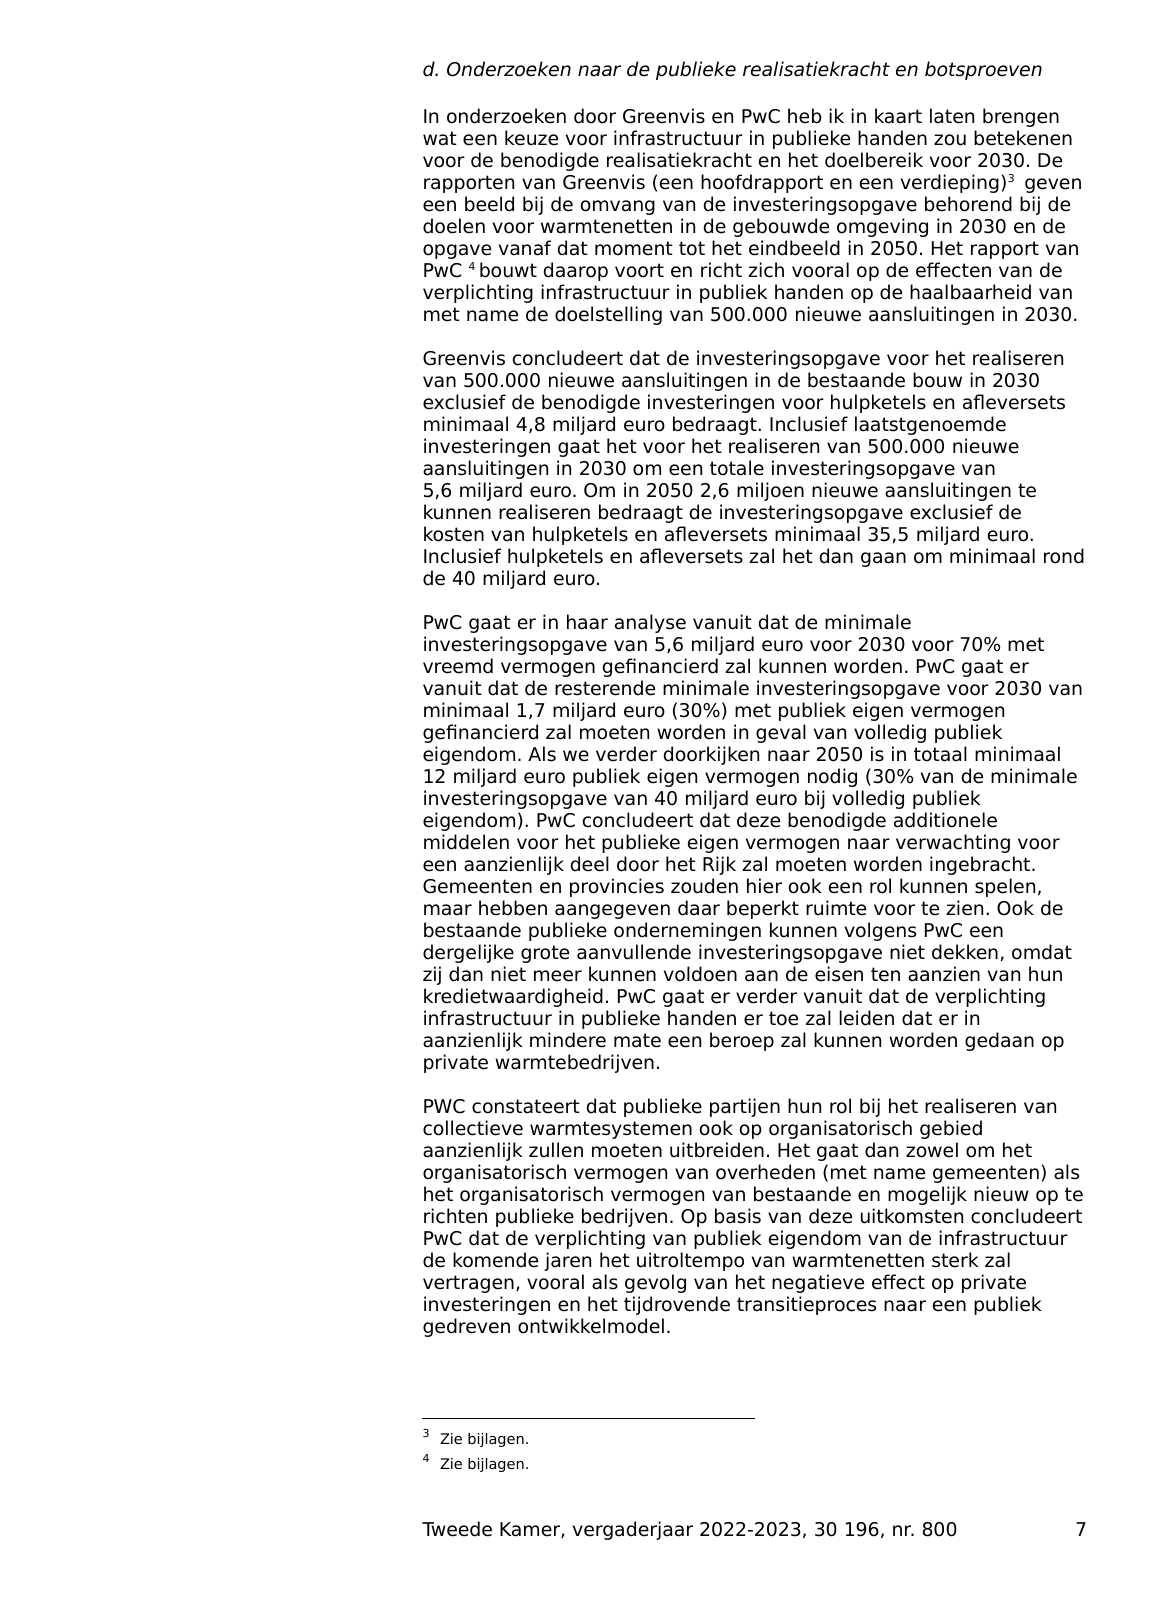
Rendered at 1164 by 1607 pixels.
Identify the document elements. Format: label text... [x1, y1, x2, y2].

subtitle d. Onderzoeken naar de publieke realisatiekracht en botsproeven [422, 59, 1087, 81]
text PwC gaat er in haar analyse vanuit dat de minimale investeringsopgave van 5,6 miljard euro voor 2030 voor 70% met vreemd vermogen gefinancierd zal kunnen worden. PwC gaat er vanuit dat de resterende minimale investeringsopgave voor 2030 van minimaal 1,7 miljard euro (30%) met publiek eigen vermogen gefinancierd zal moeten worden in geval van volledig publiek eigendom. Als we verder doorkijken naar 2050 is in totaal minimaal 12 miljard euro publiek eigen vermogen nodig (30% van de minimale investeringsopgave van 40 miljard euro bij volledig publiek eigendom). PwC concludeert dat deze benodigde additionele middelen voor het publieke eigen vermogen naar verwachting voor een aanzienlijk deel door het Rijk zal moeten worden ingebracht. Gemeenten en provincies zouden hier ook een rol kunnen spelen, maar hebben aangegeven daar beperkt ruimte voor te zien. Ook de bestaande publieke ondernemingen kunnen volgens PwC een dergelijke grote aanvullende investeringsopgave niet dekken, omdat zij dan niet meer kunnen voldoen aan de eisen ten aanzien van hun kredietwaardigheid. PwC gaat er verder vanuit dat de verplichting infrastructuur in publieke handen er toe zal leiden dat er in aanzienlijk mindere mate een beroep zal kunnen worden gedaan op private warmtebedrijven. [422, 612, 1087, 1073]
text Zie bijlagen. [422, 1427, 1087, 1449]
text Greenvis concludeert dat de investeringsopgave voor het realiseren van 500.000 nieuwe aansluitingen in de bestaande bouw in 2030 exclusief de benodigde investeringen voor hulpketels en afleversets minimaal 4,8 miljard euro bedraagt. Inclusief laatstgenoemde investeringen gaat het voor het realiseren van 500.000 nieuwe aansluitingen in 2030 om een totale investeringsopgave van 5,6 miljard euro. Om in 2050 2,6 miljoen nieuwe aansluitingen te kunnen realiseren bedraagt de investeringsopgave exclusief de kosten van hulpketels en afleversets minimaal 35,5 miljard euro. Inclusief hulpketels en afleversets zal het dan gaan om minimaal rond de 40 miljard euro. [422, 348, 1087, 590]
text In onderzoeken door Greenvis en PwC heb ik in kaart laten brengen wat een keuze voor infrastructuur in publieke handen zou betekenen voor de benodigde realisatiekracht en het doelbereik voor 2030. De rapporten van Greenvis (een hoofdrapport en een verdieping) geven een beeld bij de omvang van de investeringsopgave behorend bij de doelen voor warmtenetten in de gebouwde omgeving in 2030 en de opgave vanaf dat moment tot het eindbeeld in 2050. Het rapport van PwC bouwt daarop voort en richt zich vooral op de effecten van de verplichting infrastructuur in publiek handen op de haalbaarheid van met name de doelstelling van 500.000 nieuwe aansluitingen in 2030. [422, 106, 1087, 326]
text Zie bijlagen. [422, 1452, 1087, 1474]
text PWC constateert dat publieke partijen hun rol bij het realiseren van collectieve warmtesystemen ook op organisatorisch gebied aanzienlijk zullen moeten uitbreiden. Het gaat dan zowel om het organisatorisch vermogen van overheden (met name gemeenten) als het organisatorisch vermogen van bestaande en mogelijk nieuw op te richten publieke bedrijven. Op basis van deze uitkomsten concludeert PwC dat de verplichting van publiek eigendom van de infrastructuur de komende jaren het uitroltempo van warmtenetten sterk zal vertragen, vooral als gevolg van het negatieve effect op private investeringen en het tijdrovende transitieproces naar een publiek gedreven ontwikkelmodel. [422, 1096, 1087, 1337]
